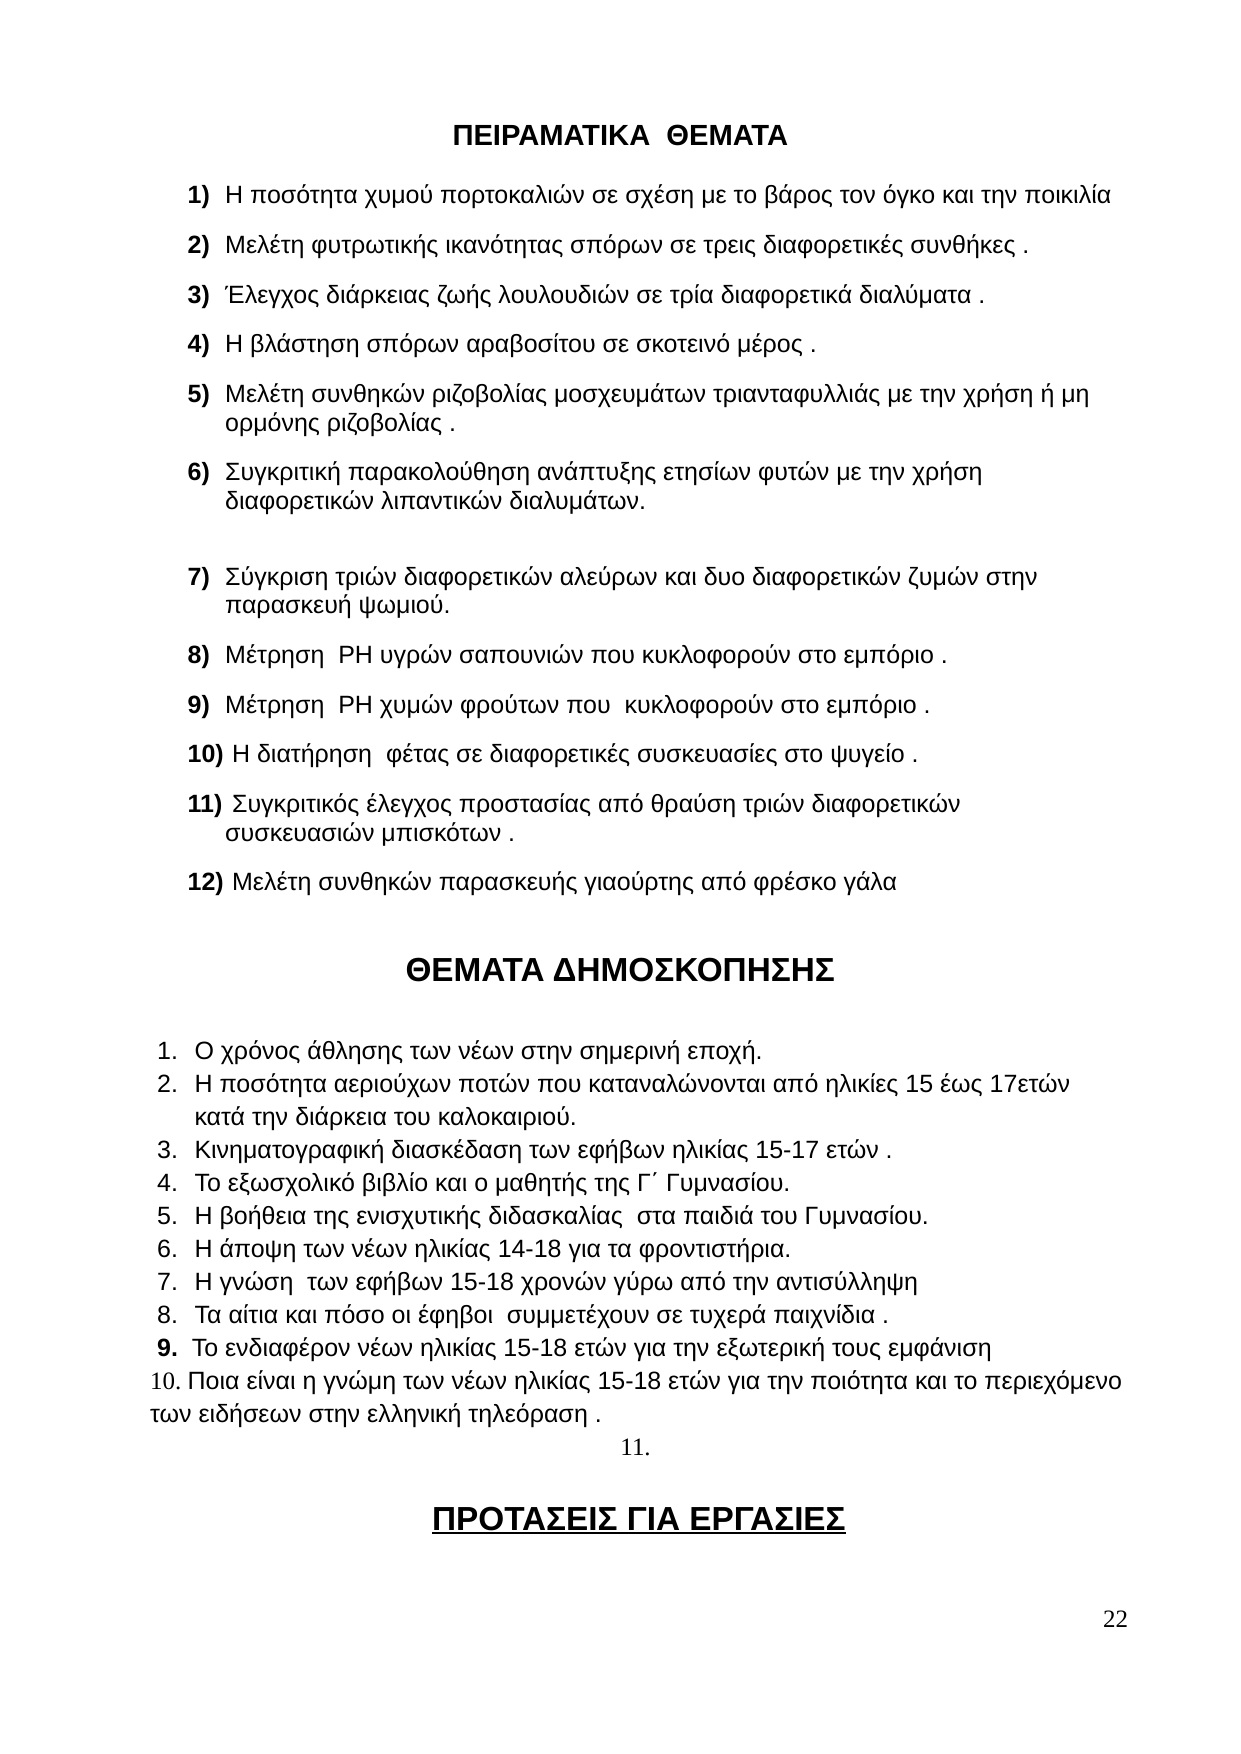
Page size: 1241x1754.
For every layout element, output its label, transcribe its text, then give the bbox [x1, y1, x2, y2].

text ΘΕΜΑΤΑ ΔΗΜΟΣΚΟΠΗΣΗΣ [112, 950, 1128, 988]
list Το εξωσχολικό βιβλίο και ο μαθητής της Γ΄ Γυμνασίου. [157, 1168, 1128, 1197]
list Η βλάστηση σπόρων αραβοσίτου σε σκοτεινό μέρος . [187, 329, 1128, 358]
list Ποια είναι η γνώμη των νέων ηλικίας 15-18 ετών για την ποιότητα και το περιεχόμενο των ειδήσεων στην ελληνική τηλεόραση . [150, 1366, 1128, 1428]
list Η γνώση των εφήβων 15-18 χρονών γύρω από την αντισύλληψη [157, 1267, 1128, 1296]
list Σύγκριση τριών διαφορετικών αλεύρων και δυο διαφορετικών ζυμών στην παρασκευή ψωμιού. [187, 562, 1128, 619]
list Συγκριτική παρακολούθηση ανάπτυξης ετησίων φυτών με την χρήση διαφορετικών λιπαντικών διαλυμάτων. [187, 457, 1128, 514]
list Μέτρηση ΡΗ υγρών σαπουνιών που κυκλοφορούν στο εμπόριο . [187, 640, 1128, 669]
text 9. Το ενδιαφέρον νέων ηλικίας 15-18 ετών για την εξωτερική τους εμφάνιση [150, 1333, 1128, 1362]
list Η ποσότητα χυμού πορτοκαλιών σε σχέση με το βάρος τον όγκο και την ποικιλία [187, 180, 1128, 209]
list Τα αίτια και πόσο οι έφηβοι συμμετέχουν σε τυχερά παιχνίδια . [157, 1300, 1128, 1329]
list Έλεγχος διάρκειας ζωής λουλουδιών σε τρία διαφορετικά διαλύματα . [187, 279, 1128, 308]
list Κινηματογραφική διασκέδαση των εφήβων ηλικίας 15-17 ετών . [157, 1135, 1128, 1164]
list Μελέτη συνθηκών ριζοβολίας μοσχευμάτων τριανταφυλλιάς με την χρήση ή μη ορμόνης ριζοβολίας . [187, 379, 1128, 436]
list Μέτρηση ΡΗ χυμών φρούτων που κυκλοφορούν στο εμπόριο . [187, 690, 1128, 718]
list Η διατήρηση φέτας σε διαφορετικές συσκευασίες στο ψυγείο . [187, 739, 1128, 768]
list Μελέτη φυτρωτικής ικανότητας σπόρων σε τρεις διαφορετικές συνθήκες . [187, 230, 1128, 259]
text ΠΡΟΤΑΣΕΙΣ ΓΙΑ ΕΡΓΑΣΙΕΣ [150, 1498, 1128, 1537]
list Η άποψη των νέων ηλικίας 14-18 για τα φροντιστήρια. [157, 1234, 1128, 1263]
text ΠΕΙΡΑΜΑΤΙΚΑ ΘΕΜΑΤΑ [112, 118, 1128, 152]
list Η βοήθεια της ενισχυτικής διδασκαλίας στα παιδιά του Γυμνασίου. [157, 1201, 1128, 1230]
list Συγκριτικός έλεγχος προστασίας από θραύση τριών διαφορετικών συσκευασιών μπισκότων . [187, 789, 1128, 846]
list Ο χρόνος άθλησης των νέων στην σημερινή εποχή. [157, 1036, 1128, 1065]
list Μελέτη συνθηκών παρασκευής γιαούρτης από φρέσκο γάλα [187, 867, 1128, 896]
list Η ποσότητα αεριούχων ποτών που καταναλώνονται από ηλικίες 15 έως 17ετών κατά την διάρκεια του καλοκαιριού. [157, 1069, 1128, 1131]
